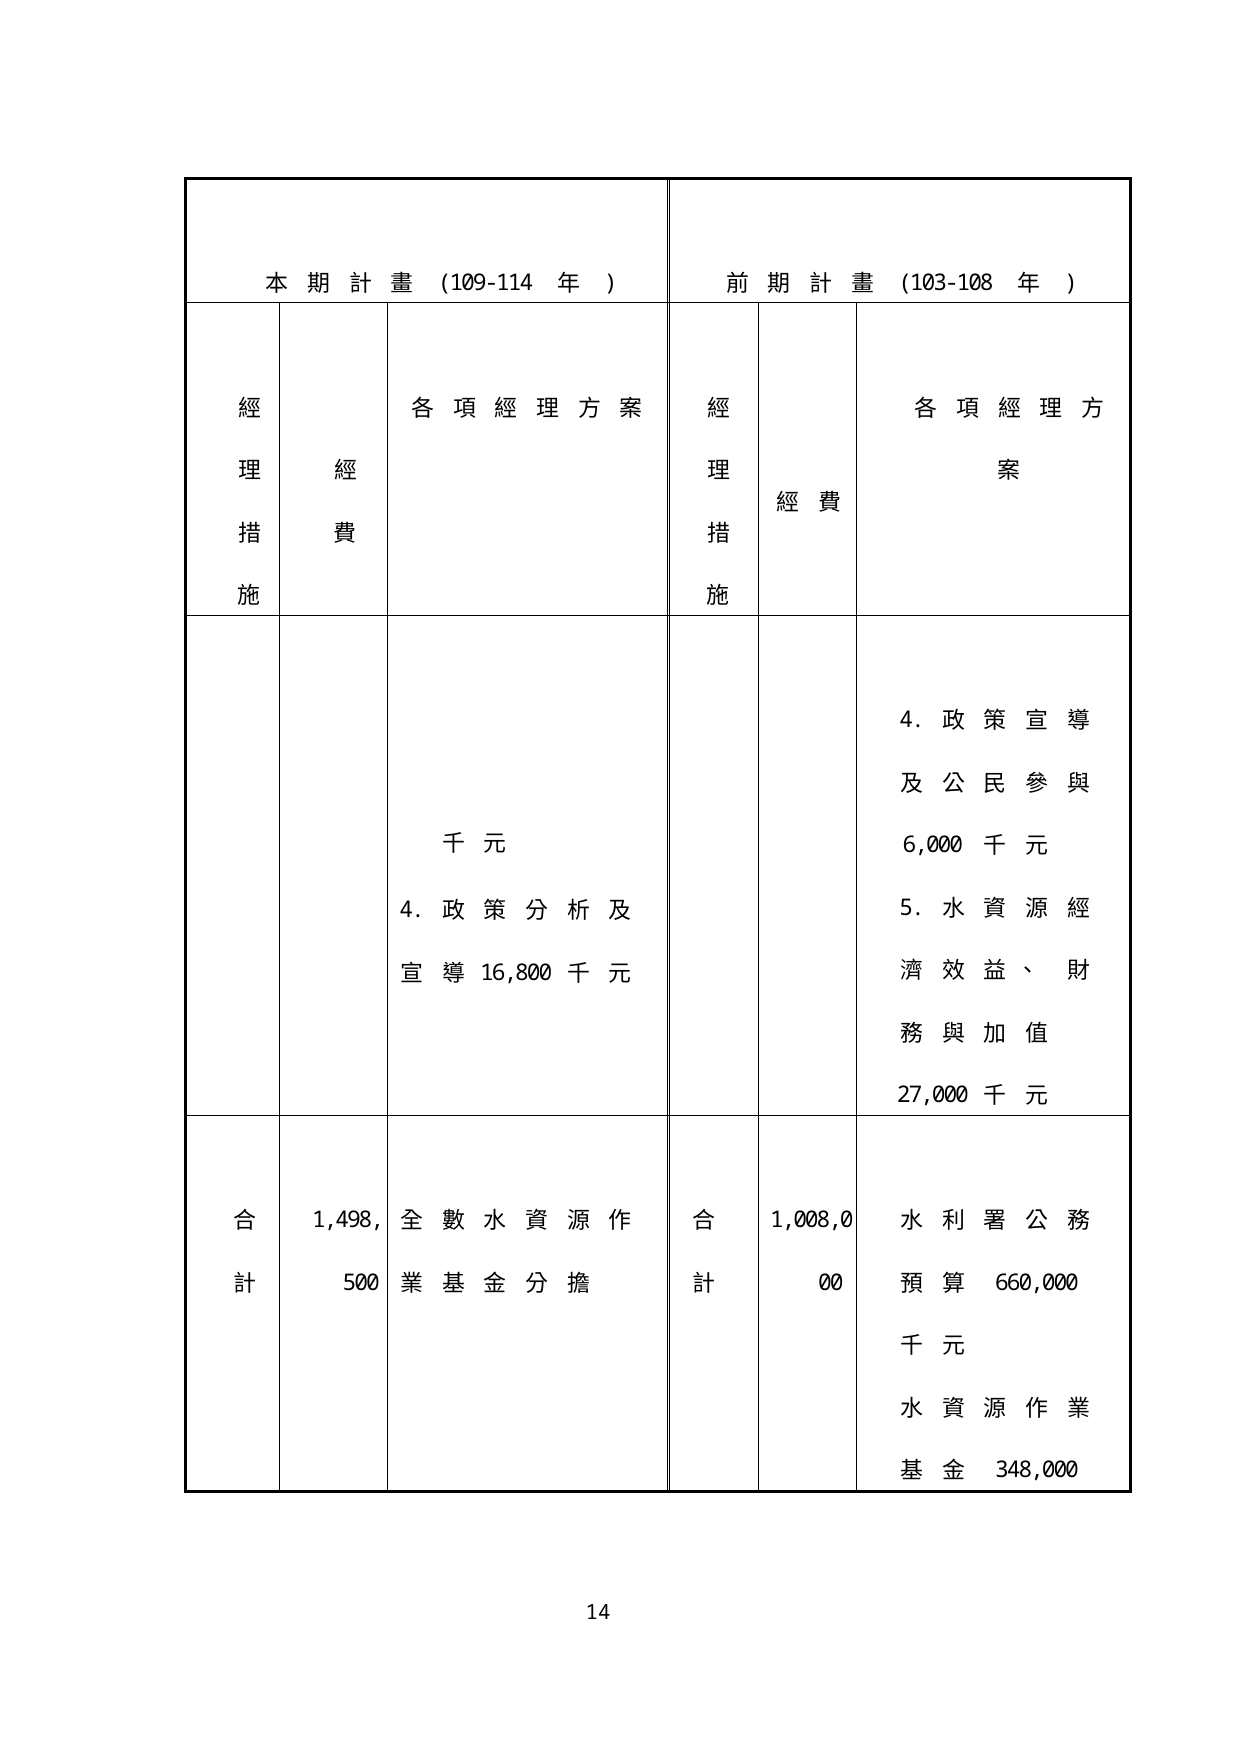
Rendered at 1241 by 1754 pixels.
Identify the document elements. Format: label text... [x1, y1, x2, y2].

table_cell 全數水資源作業基金分擔 [388, 1116, 667, 1490]
table_cell 合計 [187, 1116, 279, 1490]
table_cell 4.政策宣導及公民參與6,000千元 5.水資源經濟效益、財務與加值27,000千元 [857, 616, 1129, 1115]
table_header 本期計畫(109-114年) [187, 180, 667, 302]
table_cell 經費 [280, 303, 387, 615]
table_cell 1,498,500 [280, 1116, 387, 1490]
table_cell 經理措施 [670, 303, 758, 615]
table_cell [280, 616, 387, 1115]
table_cell 水利署公務預算660,000千元 水資源作業基金348,000 [857, 1116, 1129, 1490]
table_cell 各項經理方案 [388, 303, 667, 615]
table_cell 各項經理方案 [857, 303, 1129, 615]
table_cell 經費 [759, 303, 856, 615]
table_cell 1,008,000 [759, 1116, 856, 1490]
table_cell [187, 616, 279, 1115]
table_cell 千元 4.政策分析及宣導16,800千元 [388, 616, 667, 1115]
table_cell [670, 616, 758, 1115]
table_cell [759, 616, 856, 1115]
table_cell 經理措施 [187, 303, 279, 615]
table_header 前期計畫(103-108年) [670, 180, 1129, 302]
table_cell 合計 [670, 1116, 758, 1490]
